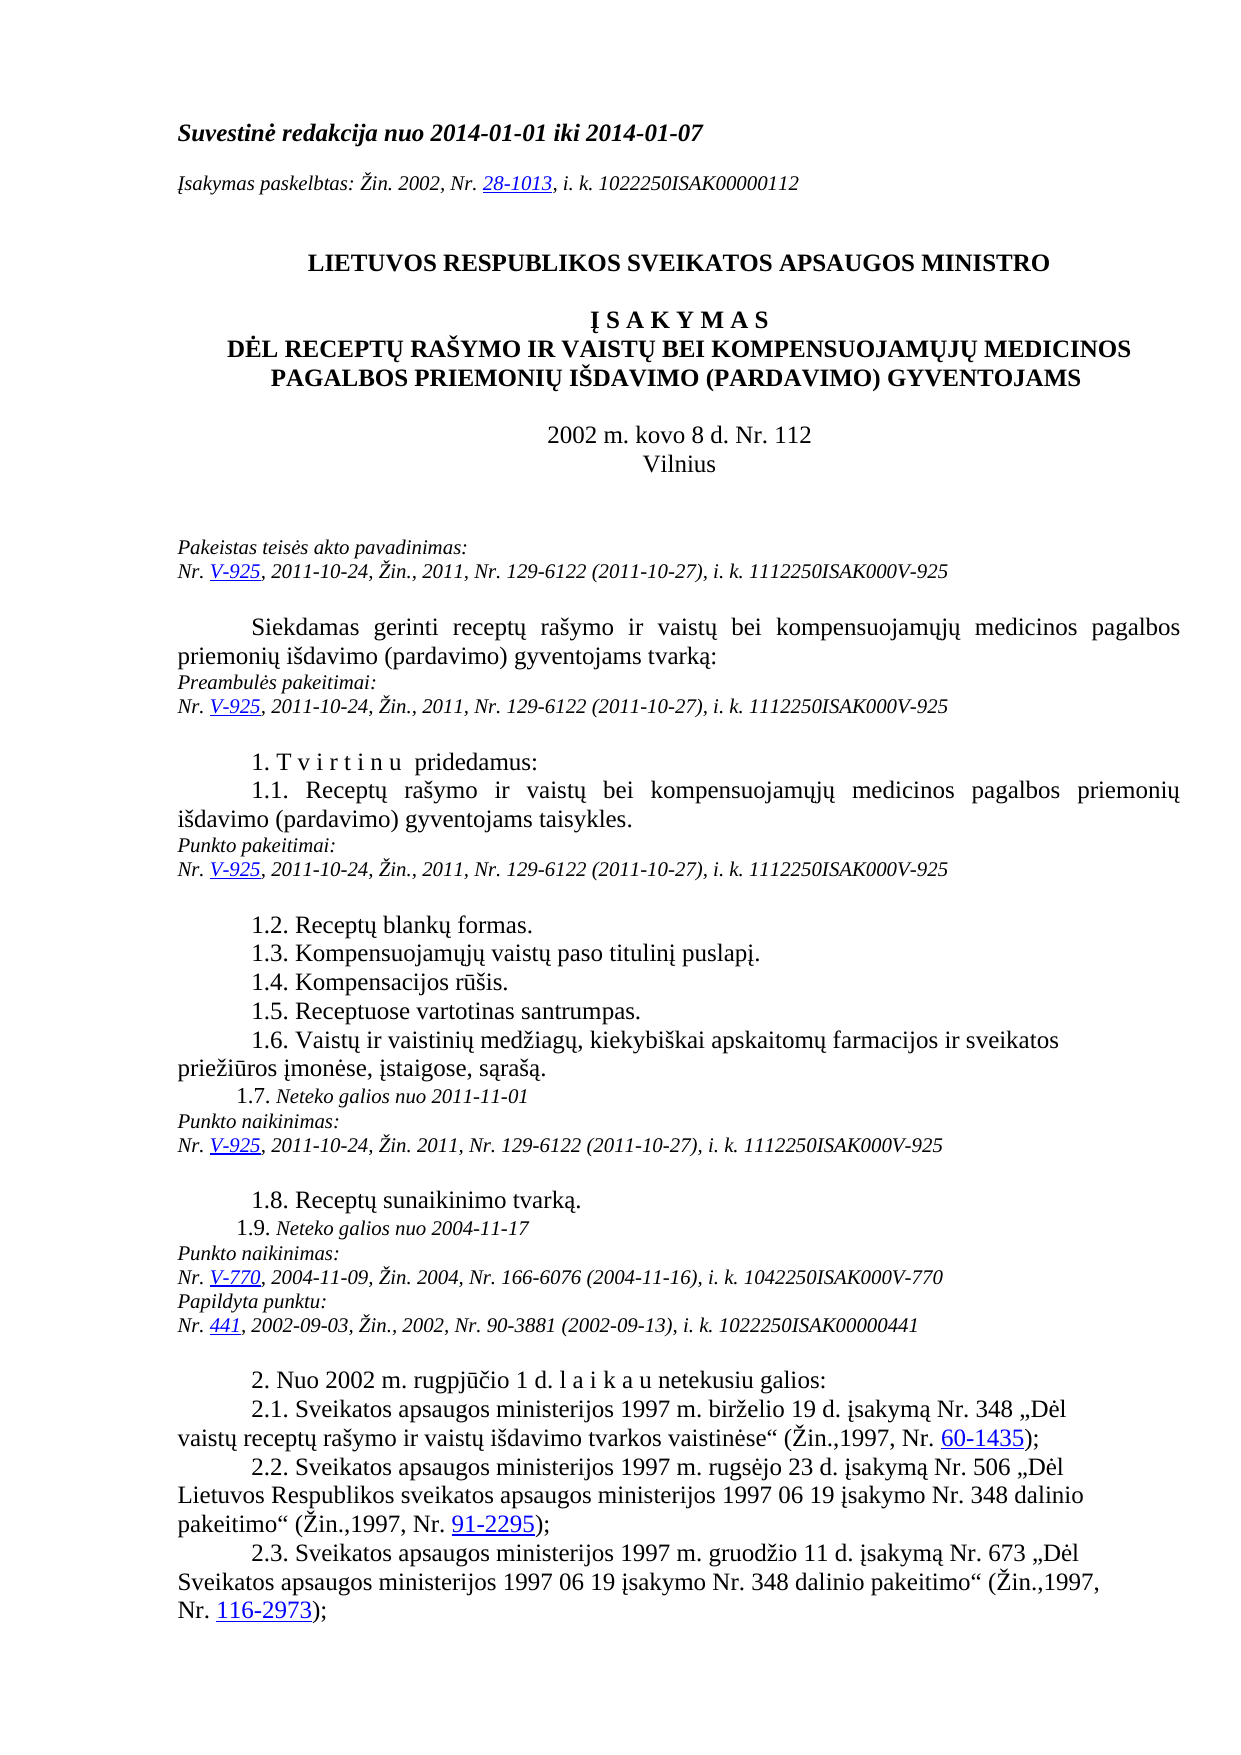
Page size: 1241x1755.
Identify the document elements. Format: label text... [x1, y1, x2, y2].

text Preambulės pakeitimai: [177, 670, 1181, 694]
text 1.6. Vaistų ir vaistinių medžiagų, kiekybiškai apskaitomų farmacijos ir sveikatos priežiūros įmonėse, įstaigose, sąrašą. [177, 1025, 1122, 1082]
text Įsakymas paskelbtas: Žin. 2002, Nr. 28-1013, i. k. 1022250ISAK00000112 [177, 171, 1181, 195]
text Punkto naikinimas: [177, 1241, 1181, 1264]
text 1.4. Kompensacijos rūšis. [177, 967, 1122, 996]
text 1.3. Kompensuojamųjų vaistų paso titulinį puslapį. [177, 938, 1122, 967]
text Nr. V-925, 2011-10-24, Žin., 2011, Nr. 129-6122 (2011-10-27), i. k. 1112250ISAK000V-925 [177, 857, 1181, 881]
text Į S A K Y M A S [177, 305, 1181, 334]
text 1.5. Receptuose vartotinas santrumpas. [177, 996, 1122, 1025]
text 1.9. Neteko galios nuo 2004-11-17 [177, 1214, 1181, 1241]
text 1. Tvirtinu pridedamus: [177, 747, 1122, 775]
text 1.8. Receptų sunaikinimo tvarką. [177, 1185, 1122, 1214]
text Papildyta punktu: [177, 1289, 1181, 1313]
text 2.3. Sveikatos apsaugos ministerijos 1997 m. gruodžio 11 d. įsakymą Nr. 673 „Dėl Sveikatos apsaugos ministerijos 1997 06 19 įsakymo Nr. 348 dalinio pakeitimo“ (Žin.,1997, Nr. 116-2973); [177, 1538, 1122, 1624]
text Nr. V-925, 2011-10-24, Žin. 2011, Nr. 129-6122 (2011-10-27), i. k. 1112250ISAK000V-925 [177, 1133, 1181, 1157]
text 1.7. Neteko galios nuo 2011-11-01 [177, 1082, 1181, 1108]
text Nr. 441, 2002-09-03, Žin., 2002, Nr. 90-3881 (2002-09-13), i. k. 1022250ISAK00000441 [177, 1313, 1181, 1337]
text Suvestinė redakcija nuo 2014-01-01 iki 2014-01-07 [177, 118, 1181, 147]
text Nr. V-925, 2011-10-24, Žin., 2011, Nr. 129-6122 (2011-10-27), i. k. 1112250ISAK000V-925 [177, 559, 1181, 583]
text Nr. V-770, 2004-11-09, Žin. 2004, Nr. 166-6076 (2004-11-16), i. k. 1042250ISAK000V-770 [177, 1264, 1181, 1289]
text LIETUVOS RESPUBLIKOS SVEIKATOS APSAUGOS MINISTRO [177, 248, 1181, 277]
text Siekdamas gerinti receptų rašymo ir vaistų bei kompensuojamųjų medicinos pagalbos priemonių išdavimo (pardavimo) gyventojams tvarką: [177, 612, 1181, 670]
text Vilnius [177, 449, 1181, 478]
text DĖL RECEPTŲ RAŠYMO IR VAISTŲ BEI KOMPENSUOJAMŲJŲ MEDICINOS PAGALBOS PRIEMONIŲ IŠDAVIMO (PARDAVIMO) GYVENTOJAMS [177, 334, 1181, 392]
text 1.1. Receptų rašymo ir vaistų bei kompensuojamųjų medicinos pagalbos priemonių išdavimo (pardavimo) gyventojams taisykles. [177, 775, 1181, 833]
text Punkto naikinimas: [177, 1108, 1181, 1133]
text 2. Nuo 2002 m. rugpjūčio 1 d. l a i k a u netekusiu galios: [177, 1366, 1122, 1394]
text 2002 m. kovo 8 d. Nr. 112 [177, 420, 1181, 449]
text Punkto pakeitimai: [177, 833, 1181, 857]
text 2.2. Sveikatos apsaugos ministerijos 1997 m. rugsėjo 23 d. įsakymą Nr. 506 „Dėl Lietuvos Respublikos sveikatos apsaugos ministerijos 1997 06 19 įsakymo Nr. 348 dalinio pakeitimo“ (Žin.,1997, Nr. 91-2295); [177, 1452, 1122, 1538]
text 1.2. Receptų blankų formas. [177, 910, 1122, 938]
text 2.1. Sveikatos apsaugos ministerijos 1997 m. birželio 19 d. įsakymą Nr. 348 „Dėl vaistų receptų rašymo ir vaistų išdavimo tvarkos vaistinėse“ (Žin.,1997, Nr. 60-1435); [177, 1394, 1122, 1452]
text Pakeistas teisės akto pavadinimas: [177, 535, 1181, 559]
text Nr. V-925, 2011-10-24, Žin., 2011, Nr. 129-6122 (2011-10-27), i. k. 1112250ISAK000V-925 [177, 694, 1181, 718]
